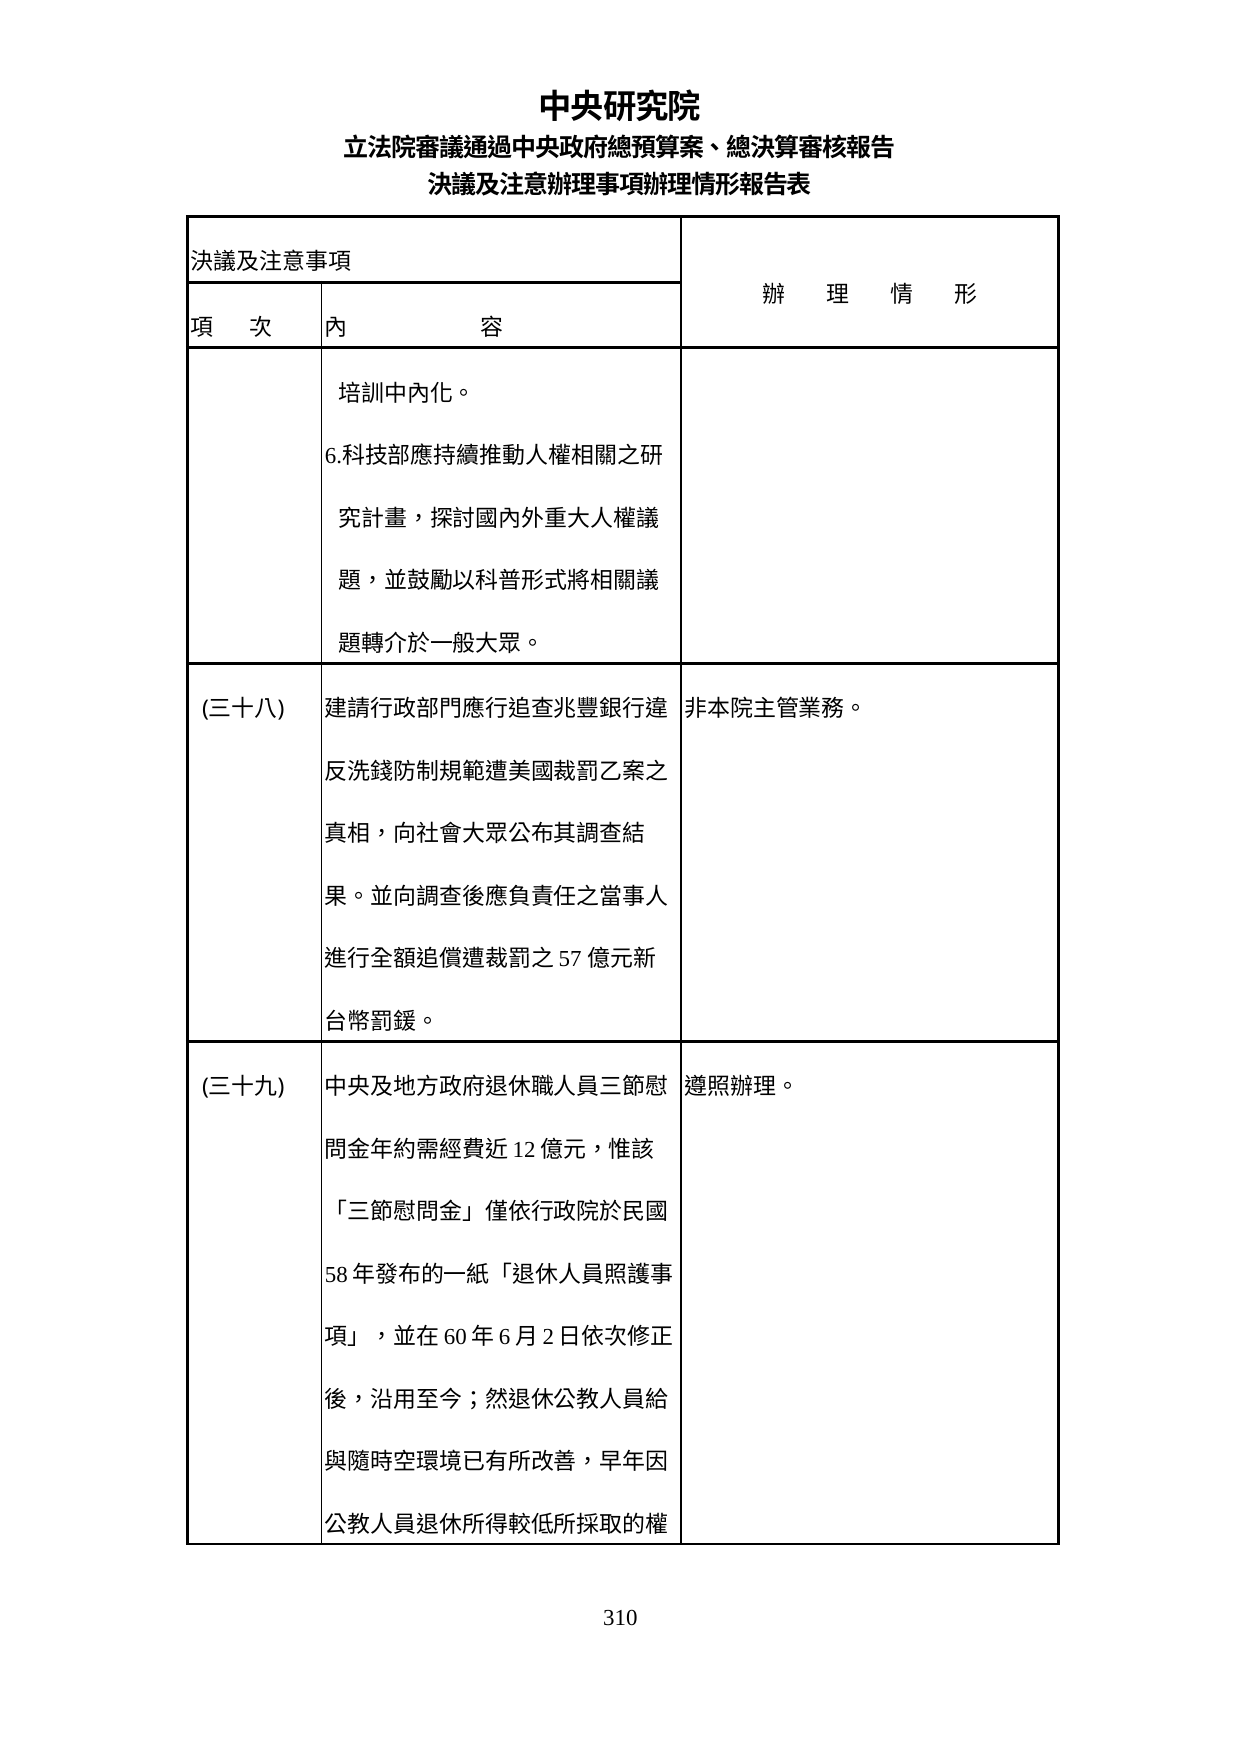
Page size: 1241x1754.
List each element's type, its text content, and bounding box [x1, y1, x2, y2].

table_cell 非本院主管業務。 [682, 665, 1057, 1040]
table_cell [189, 349, 321, 662]
table_cell 中央及地方政府退休職人員三節慰問金年約需經費近12億元，惟該「三節慰問金」僅依行政院於民國58年發布的一紙「退休人員照護事項」，並在60年6月2日依次修正後，沿用至今；然退休公教人員給與隨時空環境已有所改善，早年因公教人員退休所得較低所採取的權 [322, 1043, 680, 1543]
table_cell 項 次 [189, 284, 321, 346]
table_cell [682, 349, 1057, 662]
table_cell (三十八) [189, 665, 321, 1040]
table_header 辦 理 情 形 [682, 218, 1057, 346]
table_cell 內 容 [322, 284, 680, 346]
table_header 決議及注意事項 [189, 218, 680, 281]
table_cell 遵照辦理。 [682, 1043, 1057, 1543]
table_cell 培訓中內化。 6.科技部應持續推動人權相關之研究計畫，探討國內外重大人權議題，並鼓勵以科普形式將相關議題轉介於一般大眾。 [322, 349, 680, 662]
table_cell 建請行政部門應行追查兆豐銀行違反洗錢防制規範遭美國裁罰乙案之真相，向社會大眾公布其調查結果。並向調查後應負責任之當事人進行全額追償遭裁罰之57 億元新台幣罰鍰。 [322, 665, 680, 1040]
table_cell (三十九) [189, 1043, 321, 1543]
